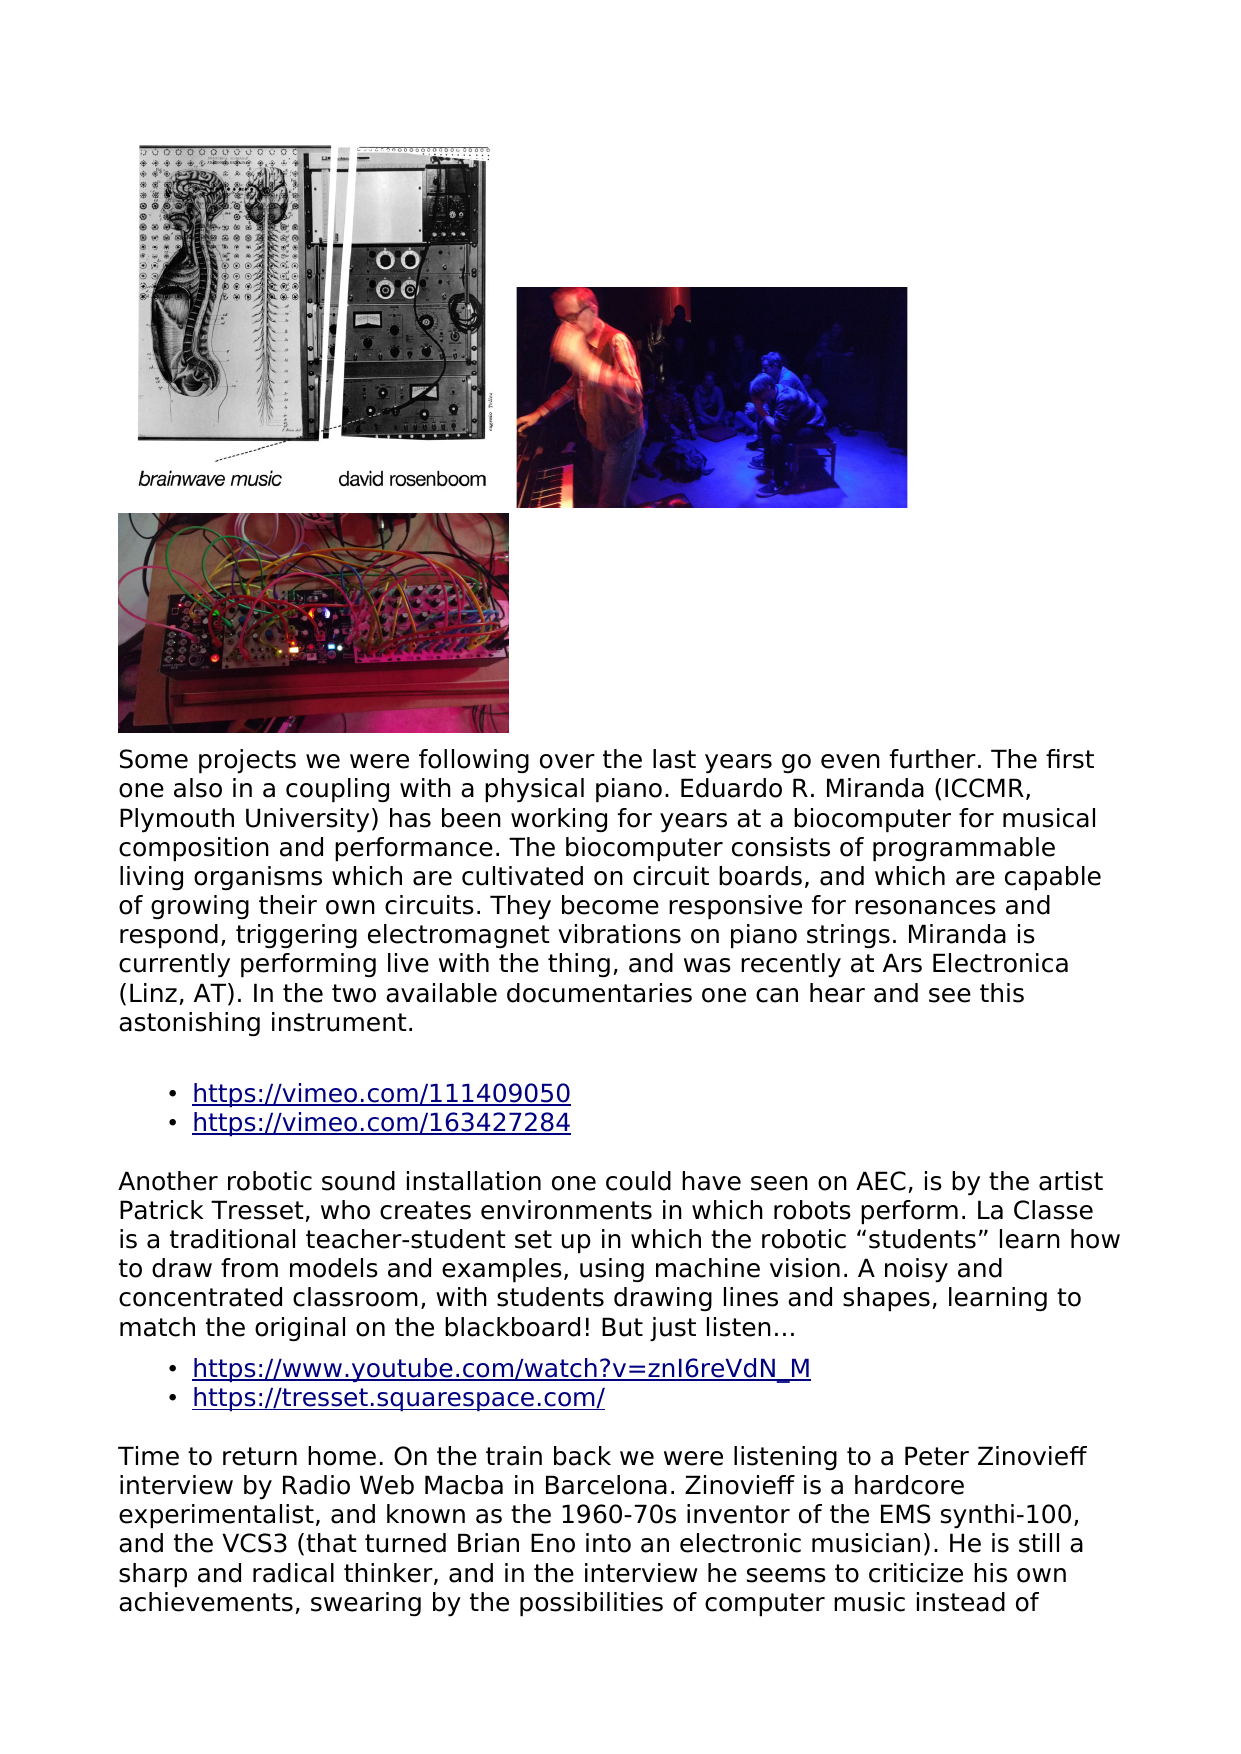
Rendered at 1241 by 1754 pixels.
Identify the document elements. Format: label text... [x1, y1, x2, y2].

list https://vimeo.com/163427284 [177, 1108, 1122, 1137]
list https://vimeo.com/111409050 [177, 1079, 1122, 1108]
text Some projects we were following over the last years go even further. The first one also in a coupling with a physical piano. Eduardo R. Miranda (ICCMR, Plymouth University) has been working for years at a biocomputer for musical composition and performance. The biocomputer consists of programmable living organisms which are cultivated on circuit boards, and which are capable of growing their own circuits. They become responsive for resonances and respond, triggering electromagnet vibrations on piano strings. Miranda is currently performing live with the thing, and was recently at Ars Electronica (Linz, AT). In the two available documentaries one can hear and see this astonishing instrument. [118, 745, 1122, 1037]
text Another robotic sound installation one could have seen on AEC, is by the artist Patrick Tresset, who creates environments in which robots perform. La Classe is a traditional teacher-student set up in which the robotic “students” learn how to draw from models and examples, using machine vision. A noisy and concentrated classroom, with students drawing lines and shapes, learning to match the original on the blackboard! But just listen... [118, 1167, 1122, 1342]
list https://tresset.squarespace.com/ [177, 1383, 1122, 1413]
picture [118, 118, 509, 508]
list https://www.youtube.com/watch?v=znI6reVdN_M [177, 1354, 1122, 1383]
picture [516, 287, 908, 508]
text Time to return home. On the train back we were listening to a Peter Zinovieff interview by Radio Web Macba in Barcelona. Zinovieff is a hardcore experimentalist, and known as the 1960-70s inventor of the EMS synthi-100, and the VCS3 (that turned Brian Eno into an electronic musician). He is still a sharp and radical thinker, and in the interview he seems to criticize his own achievements, swearing by the possibilities of computer music instead of [118, 1442, 1122, 1617]
picture [118, 513, 509, 733]
